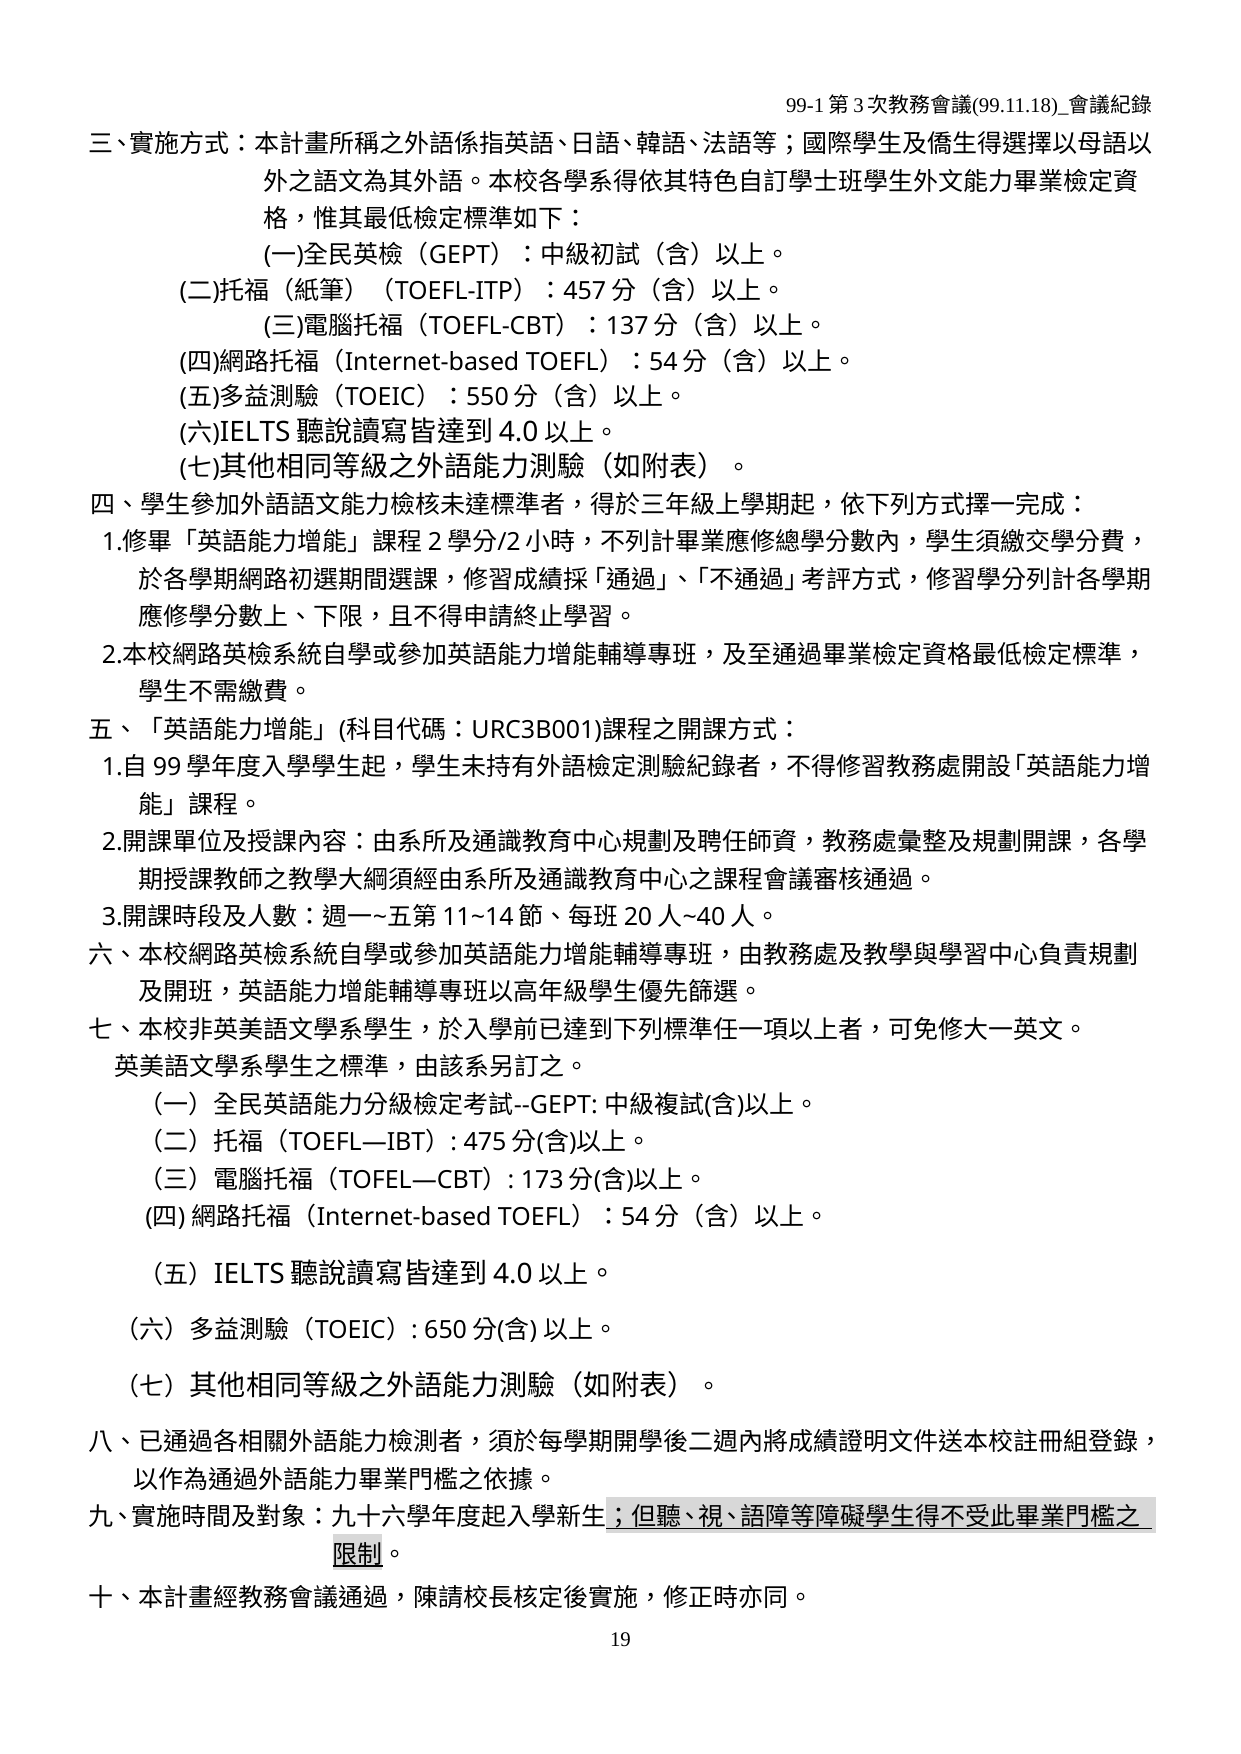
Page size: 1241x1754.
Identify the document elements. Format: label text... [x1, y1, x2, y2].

text （五）IELTS聽說讀寫皆達到4.0以上。 [139, 1233, 1152, 1308]
text 三、實施方式：本計畫所稱之外語係指英語、日語、韓語、法語等；國際學生及僑生得選擇以母語以外之語文為其外語。本校各學系得依其特色自訂學士班學生外文能力畢業檢定資格，惟其最低檢定標準如下： [89, 123, 1152, 236]
text 十、本計畫經教務會議通過，陳請校長核定後實施，修正時亦同。 [89, 1577, 1152, 1615]
text (三)電腦托福（TOEFL-CBT）：137分（含）以上。 [89, 306, 1152, 342]
text 七、本校非英美語文學系學生，於入學前已達到下列標準任一項以上者，可免修大一英文。 [89, 1008, 1152, 1046]
text (四)網路托福（Internet-based TOEFL）：54分（含）以上。 [89, 342, 1152, 377]
text （二）托福（TOEFL­­—IBT）: 475分(含)以上。 [139, 1121, 1152, 1158]
text (四) 網路托福（Internet-based TOEFL）：54分（含）以上。 [139, 1196, 1152, 1233]
text (五)多益測驗（TOEIC）：550分（含）以上。 [89, 377, 1152, 413]
text (二)托福（紙筆）（TOEFL-ITP）：457分（含）以上。 [89, 271, 1152, 306]
text （三）電腦托福（TOFEL—CBT）: 173分(含)以上。 [139, 1158, 1152, 1196]
text 九、實施時間及對象：九十六學年度起入學新生；但聽、視、語障等障礙學生得不受此畢業門檻之 限制。 [89, 1496, 1152, 1571]
text 3.開課時段及人數：週一~五第11~14節、每班20人~40人。 [89, 896, 1152, 933]
text 五、「英語能力增能」(科目代碼：URC3B001)課程之開課方式： [89, 708, 1152, 746]
text （一）全民英語能力分級檢定考試--GEPT: 中級複試(含)以上。 [139, 1083, 1152, 1121]
text 六、本校網路英檢系統自學或參加英語能力增能輔導專班，由教務處及教學與學習中心負責規劃及開班，英語能力增能輔導專班以高年級學生優先篩選。 [89, 933, 1152, 1008]
text 英美語文學系學生之標準，由該系另訂之。 [89, 1046, 1152, 1083]
text (六)IELTS聽說讀寫皆達到4.0以上。 [89, 413, 1152, 448]
text 1.修畢「英語能力增能」課程2學分/2小時，不列計畢業應修總學分數內，學生須繳交學分費，於各學期網路初選期間選課，修習成績採「通過」、「不通過」考評方式，修習學分列計各學期應修學分數上、下限，且不得申請終止學習。 [89, 521, 1152, 633]
text 1.自99學年度入學學生起，學生未持有外語檢定測驗紀錄者，不得修習教務處開設「英語能力增能」課程。 [89, 746, 1152, 821]
text 四、學生參加外語語文能力檢核未達標準者，得於三年級上學期起，依下列方式擇一完成： [90, 483, 1152, 521]
text （六）多益測驗（TOEIC）: 650分(含) 以上。 [89, 1308, 1152, 1346]
text 2.開課單位及授課內容：由系所及通識教育中心規劃及聘任師資，教務處彙整及規劃開課，各學期授課教師之教學大綱須經由系所及通識教育中心之課程會議審核通過。 [89, 821, 1152, 896]
text (一)全民英檢（GEPT）：中級初試（含）以上。 [89, 236, 1152, 271]
text 八、已通過各相關外語能力檢測者，須於每學期開學後二週內將成績證明文件送本校註冊組登錄，以作為通過外語能力畢業門檻之依據。 [89, 1421, 1152, 1496]
text （七）其他相同等級之外語能力測驗（如附表）。 [89, 1346, 1152, 1421]
text (七)其他相同等級之外語能力測驗（如附表）。 [89, 448, 1152, 483]
text 2.本校網路英檢系統自學或參加英語能力增能輔導專班，及至通過畢業檢定資格最低檢定標準，學生不需繳費。 [89, 633, 1152, 708]
